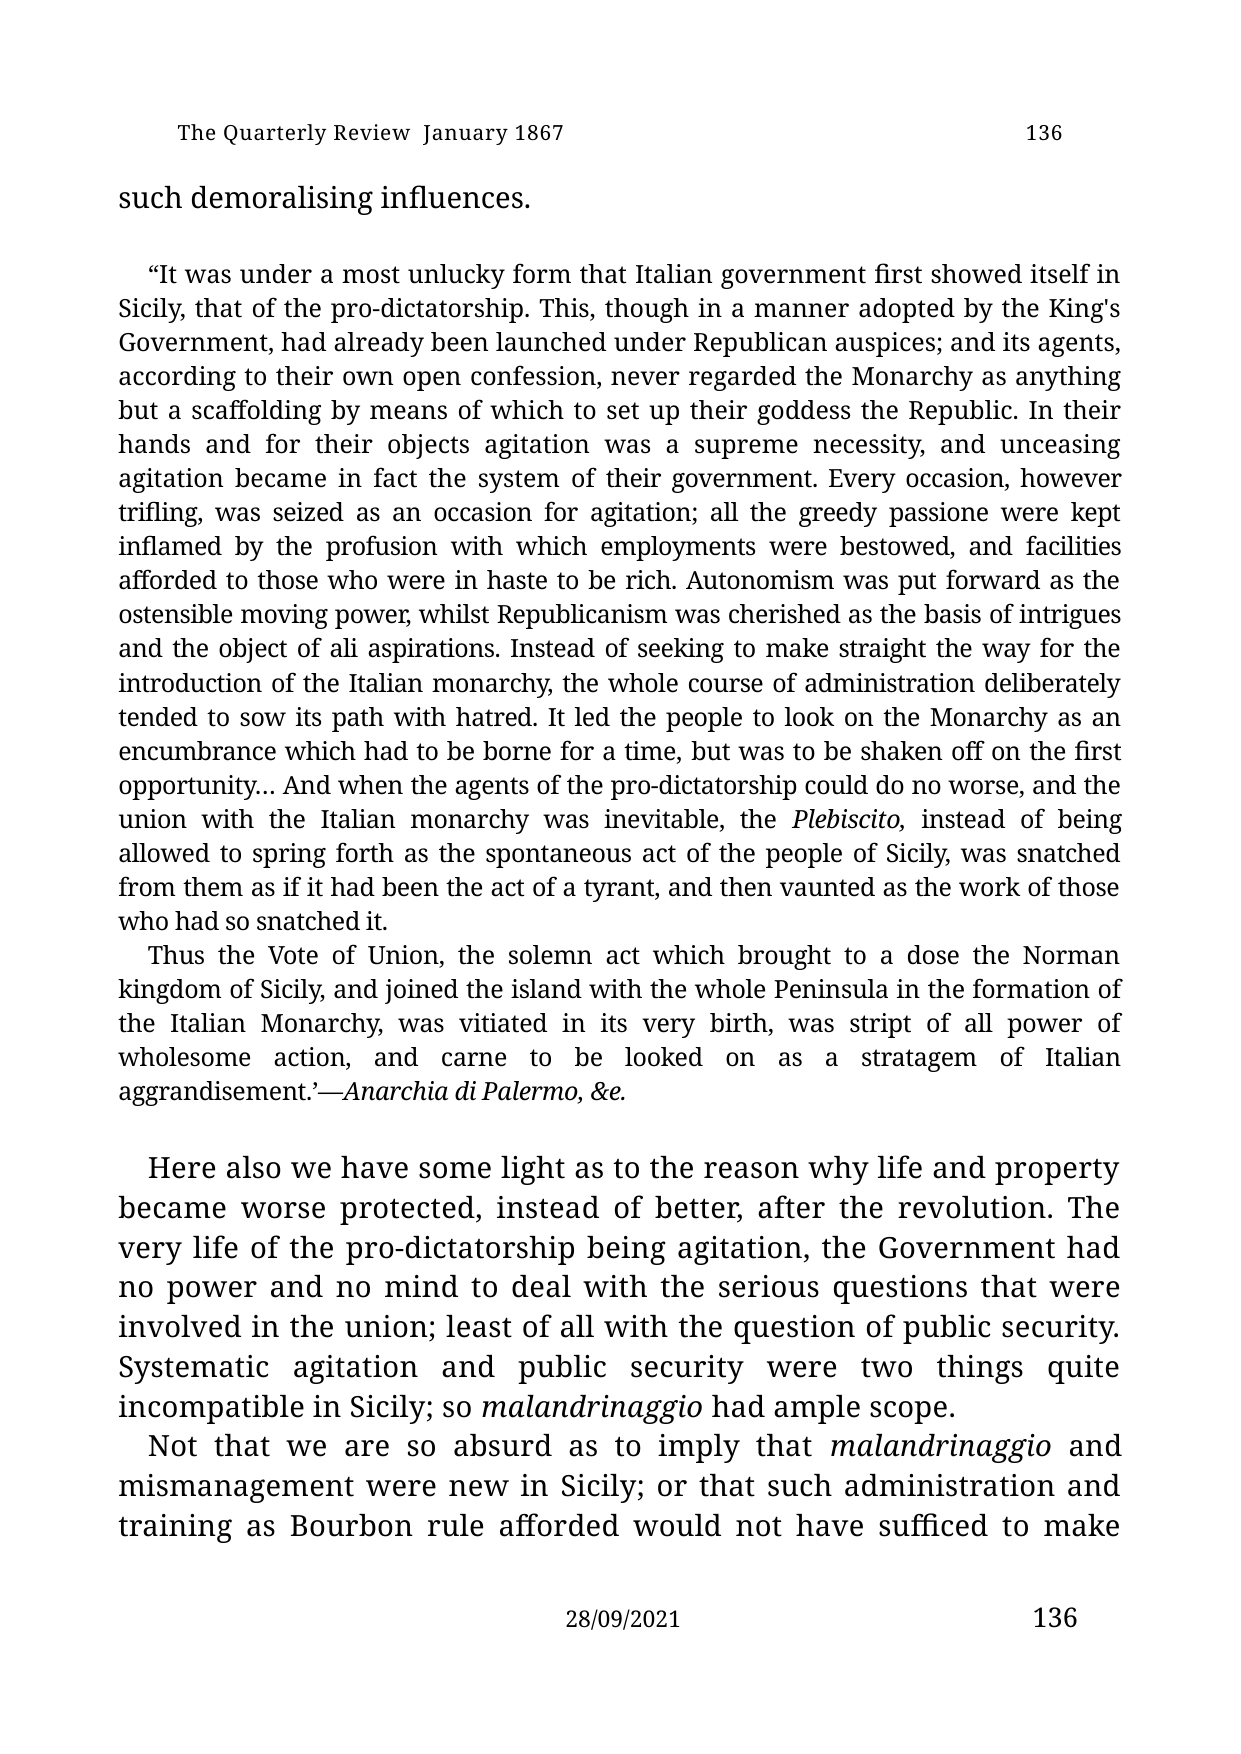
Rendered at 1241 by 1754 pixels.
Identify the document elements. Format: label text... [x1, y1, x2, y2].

text “It was under a most unlucky form that Italian government first showed itself in Sicily, that of the pro-dictatorship. This, though in a manner adopted by the King's Government, had already been launched under Republican auspices; and its agents, according to their own open confession, never regarded the Monarchy as anything but a scaffolding by means of which to set up their goddess the Republic. In their hands and for their objects agitation was a supreme necessity, and unceasing agitation became in fact the system of their government. Every occasion, however trifling, was seized as an occasion for agitation; all the greedy passione were kept inflamed by the profusion with which employments were bestowed, and facilities afforded to those who were in haste to be rich. Autonomism was put forward as the ostensible moving power, whilst Republicanism was cherished as the basis of intrigues and the object of ali aspirations. Instead of seeking to make straight the way for the introduction of the Italian monarchy, the whole course of administration deliberately tended to sow its path with hatred. It led the people to look on the Monarchy as an encumbrance which had to be borne for a time, but was to be shaken off on the first opportunity… And when the agents of the pro-dictatorship could do no worse, and the union with the Italian monarchy was inevitable, the Plebiscito, instead of being allowed to spring forth as the spontaneous act of the people of Sicily, was snatched from them as if it had been the act of a tyrant, and then vaunted as the work of those who had so snatched it. [118, 256, 1122, 938]
text Thus the Vote of Union, the solemn act which brought to a dose the Norman kingdom of Sicily, and joined the island with the whole Peninsula in the formation of the Italian Monarchy, was vitiated in its very birth, was stript of all power of wholesome action, and carne to be looked on as a stratagem of Italian aggrandisement.’—Anarchia di Palermo, &e. [118, 938, 1122, 1108]
text such demoralising influences. [118, 177, 1122, 217]
text Here also we have some light as to the reason why life and property became worse protected, instead of better, after the revolution. The very life of the pro-dictatorship being agitation, the Government had no power and no mind to deal with the serious questions that were involved in the union; least of all with the question of public security. Systematic agitation and public security were two things quite incompatible in Sicily; so malandrinaggio had ample scope. [118, 1148, 1122, 1426]
text Not that we are so absurd as to imply that malandrinaggio and mismanagement were new in Sicily; or that such administration and training as Bourbon rule afforded would not have sufficed to make [118, 1426, 1122, 1544]
